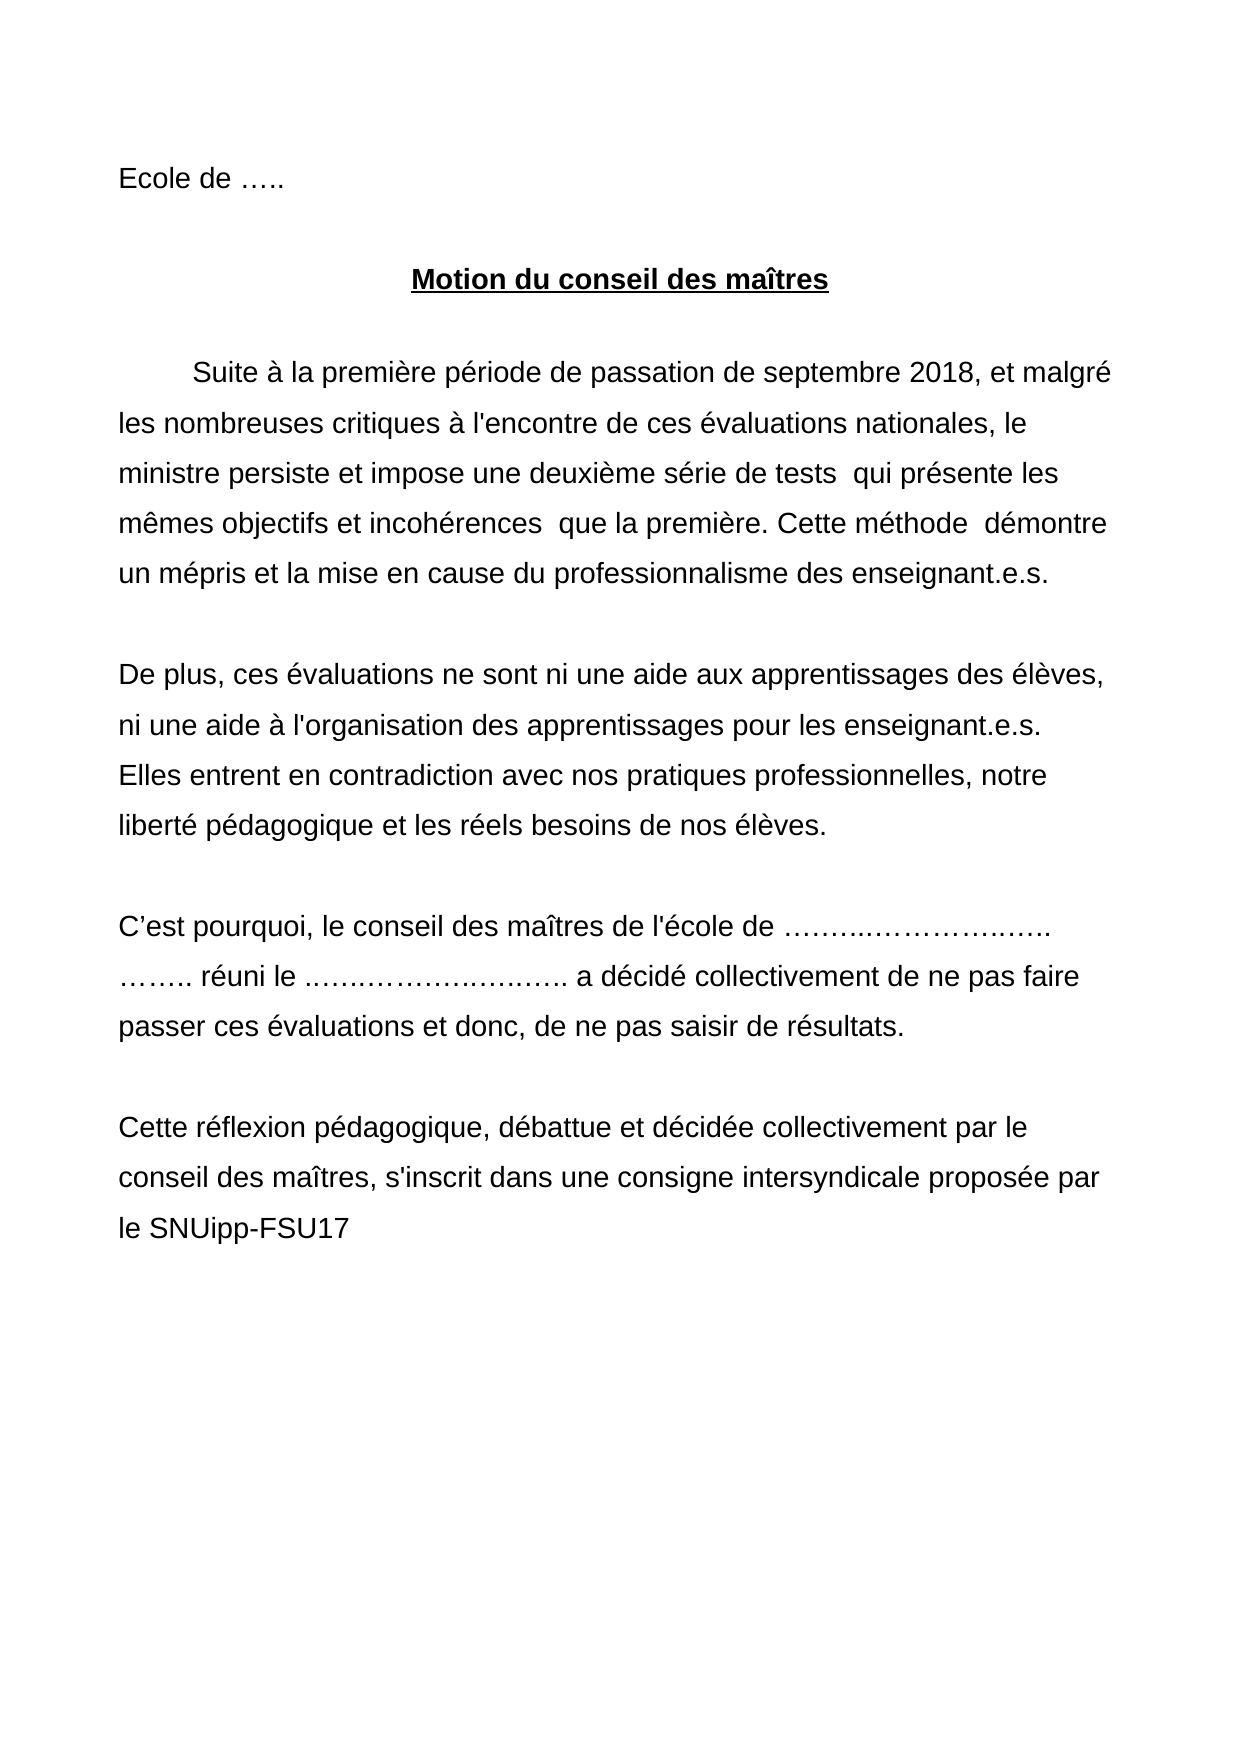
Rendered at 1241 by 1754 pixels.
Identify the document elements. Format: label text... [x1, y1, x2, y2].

text Cette réflexion pédagogique, débattue et décidée collectivement par le conseil des maîtres, s'inscrit dans une consigne intersyndicale proposée par le SNUipp-FSU17 [118, 1110, 1122, 1244]
text Suite à la première période de passation de septembre 2018, et malgré les nombreuses critiques à l'encontre de ces évaluations nationales, le ministre persiste et impose une deuxième série de tests qui présente les mêmes objectifs et incohérences que la première. Cette méthode démontre un mépris et la mise en cause du professionnalisme des enseignant.e.s. [118, 355, 1122, 590]
text C’est pourquoi, le conseil des maîtres de l'école de ….…...…………..…..…….. réuni le ..…..…….…..…..….. a décidé collectivement de ne pas faire passer ces évaluations et donc, de ne pas saisir de résultats. [118, 909, 1122, 1043]
text Elles entrent en contradiction avec nos pratiques professionnelles, notre liberté pédagogique et les réels besoins de nos élèves. [118, 758, 1122, 842]
text Ecole de ….. [118, 161, 1122, 195]
text De plus, ces évaluations ne sont ni une aide aux apprentissages des élèves, ni une aide à l'organisation des apprentissages pour les enseignant.e.s. [118, 657, 1122, 741]
text Motion du conseil des maîtres [118, 262, 1122, 295]
